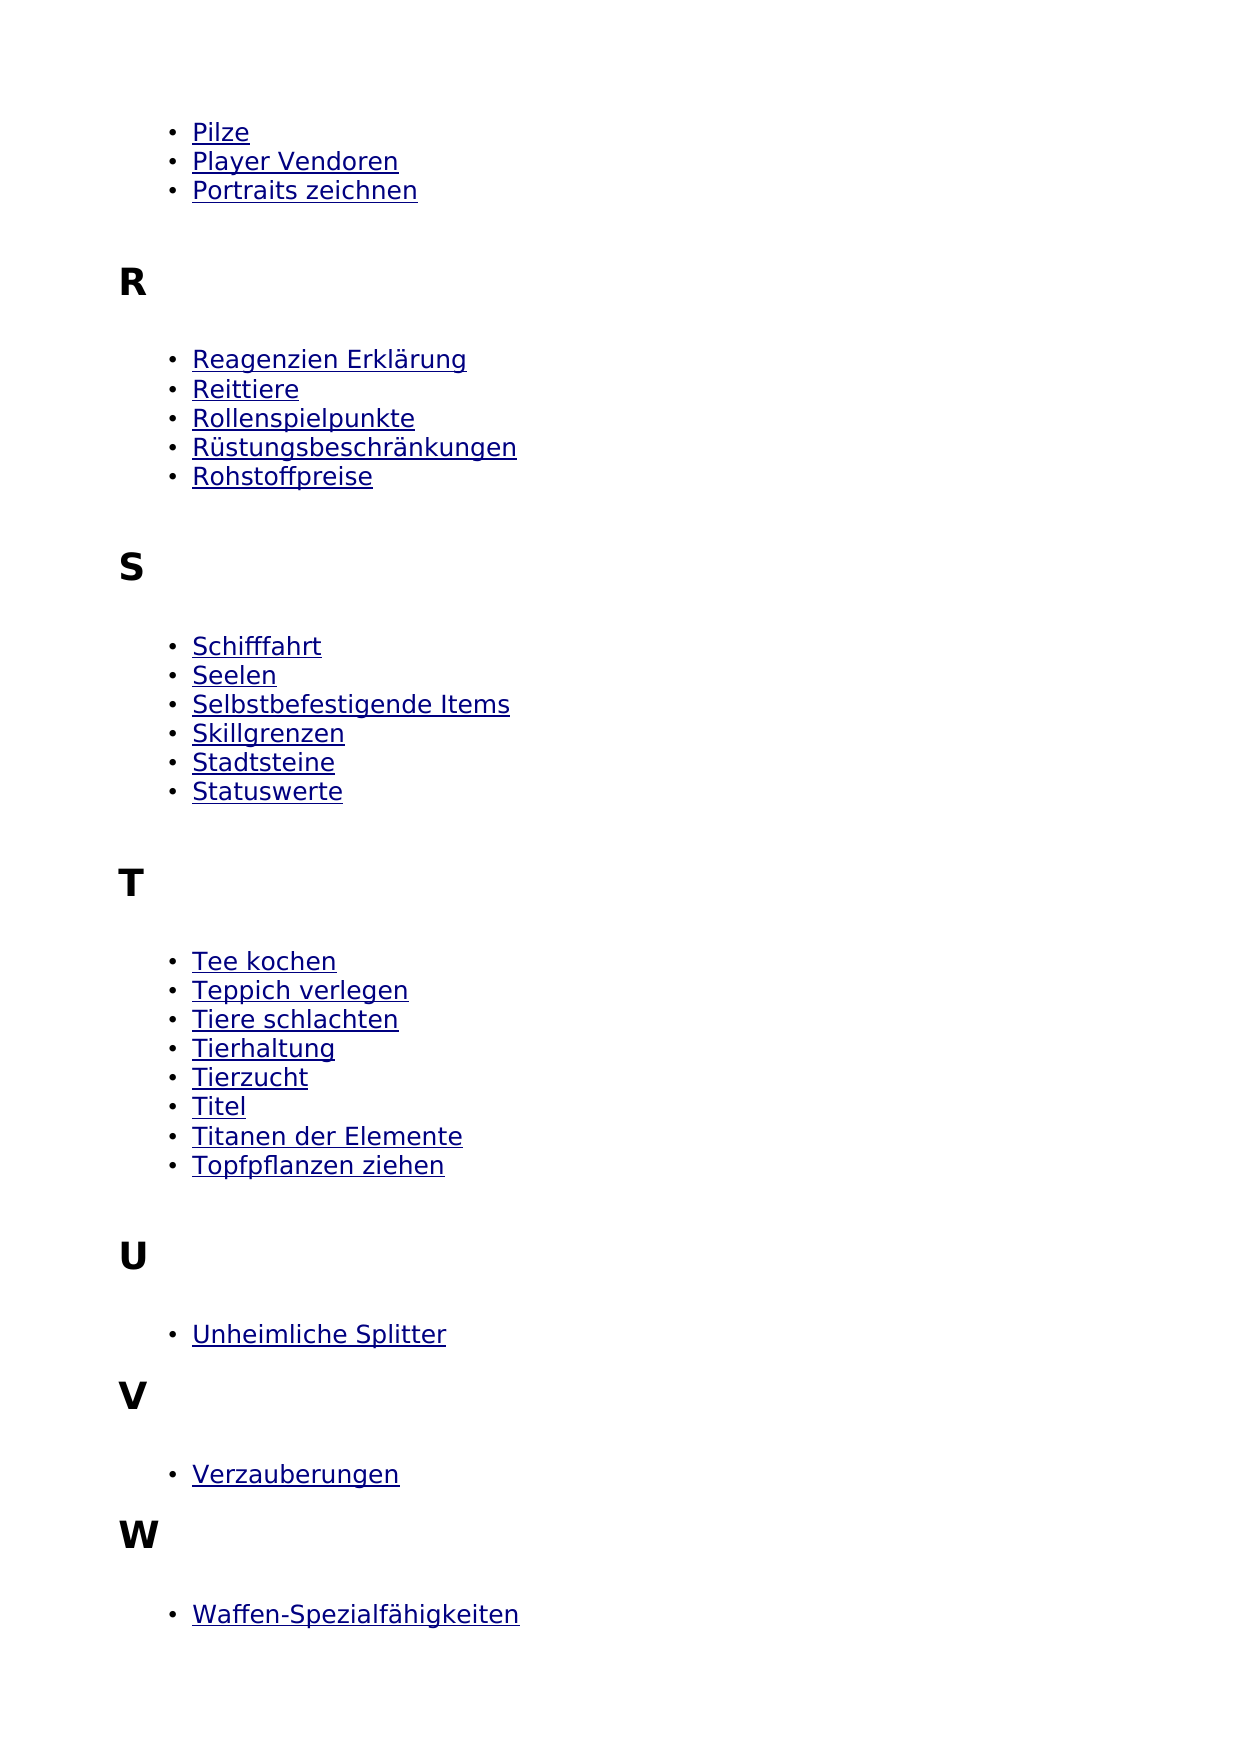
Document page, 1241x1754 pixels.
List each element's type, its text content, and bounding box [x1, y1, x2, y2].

list Waffen-Spezialfähigkeiten [177, 1600, 1122, 1629]
list Topfpflanzen ziehen [177, 1151, 1122, 1180]
list Skillgrenzen [177, 719, 1122, 748]
subtitle W [118, 1514, 1122, 1558]
list Player Vendoren [177, 147, 1122, 176]
subtitle T [118, 861, 1122, 905]
list Verzauberungen [177, 1460, 1122, 1489]
list Teppich verlegen [177, 976, 1122, 1005]
list Tiere schlachten [177, 1005, 1122, 1034]
list Rollenspielpunkte [177, 404, 1122, 433]
list Portraits zeichnen [177, 176, 1122, 206]
list Titel [177, 1093, 1122, 1122]
list Reittiere [177, 375, 1122, 404]
list Statuswerte [177, 777, 1122, 807]
list Tee kochen [177, 947, 1122, 976]
subtitle U [118, 1234, 1122, 1278]
list Tierzucht [177, 1063, 1122, 1093]
subtitle R [118, 260, 1122, 304]
list Unheimliche Splitter [177, 1320, 1122, 1349]
list Titanen der Elemente [177, 1122, 1122, 1151]
subtitle V [118, 1374, 1122, 1418]
list Stadtsteine [177, 748, 1122, 777]
list Schifffahrt [177, 632, 1122, 661]
list Reagenzien Erklärung [177, 346, 1122, 375]
list Rohstoffpreise [177, 462, 1122, 492]
list Pilze [177, 118, 1122, 147]
list Rüstungsbeschränkungen [177, 433, 1122, 462]
list Tierhaltung [177, 1034, 1122, 1063]
list Seelen [177, 661, 1122, 690]
list Selbstbefestigende Items [177, 690, 1122, 719]
subtitle S [118, 546, 1122, 590]
